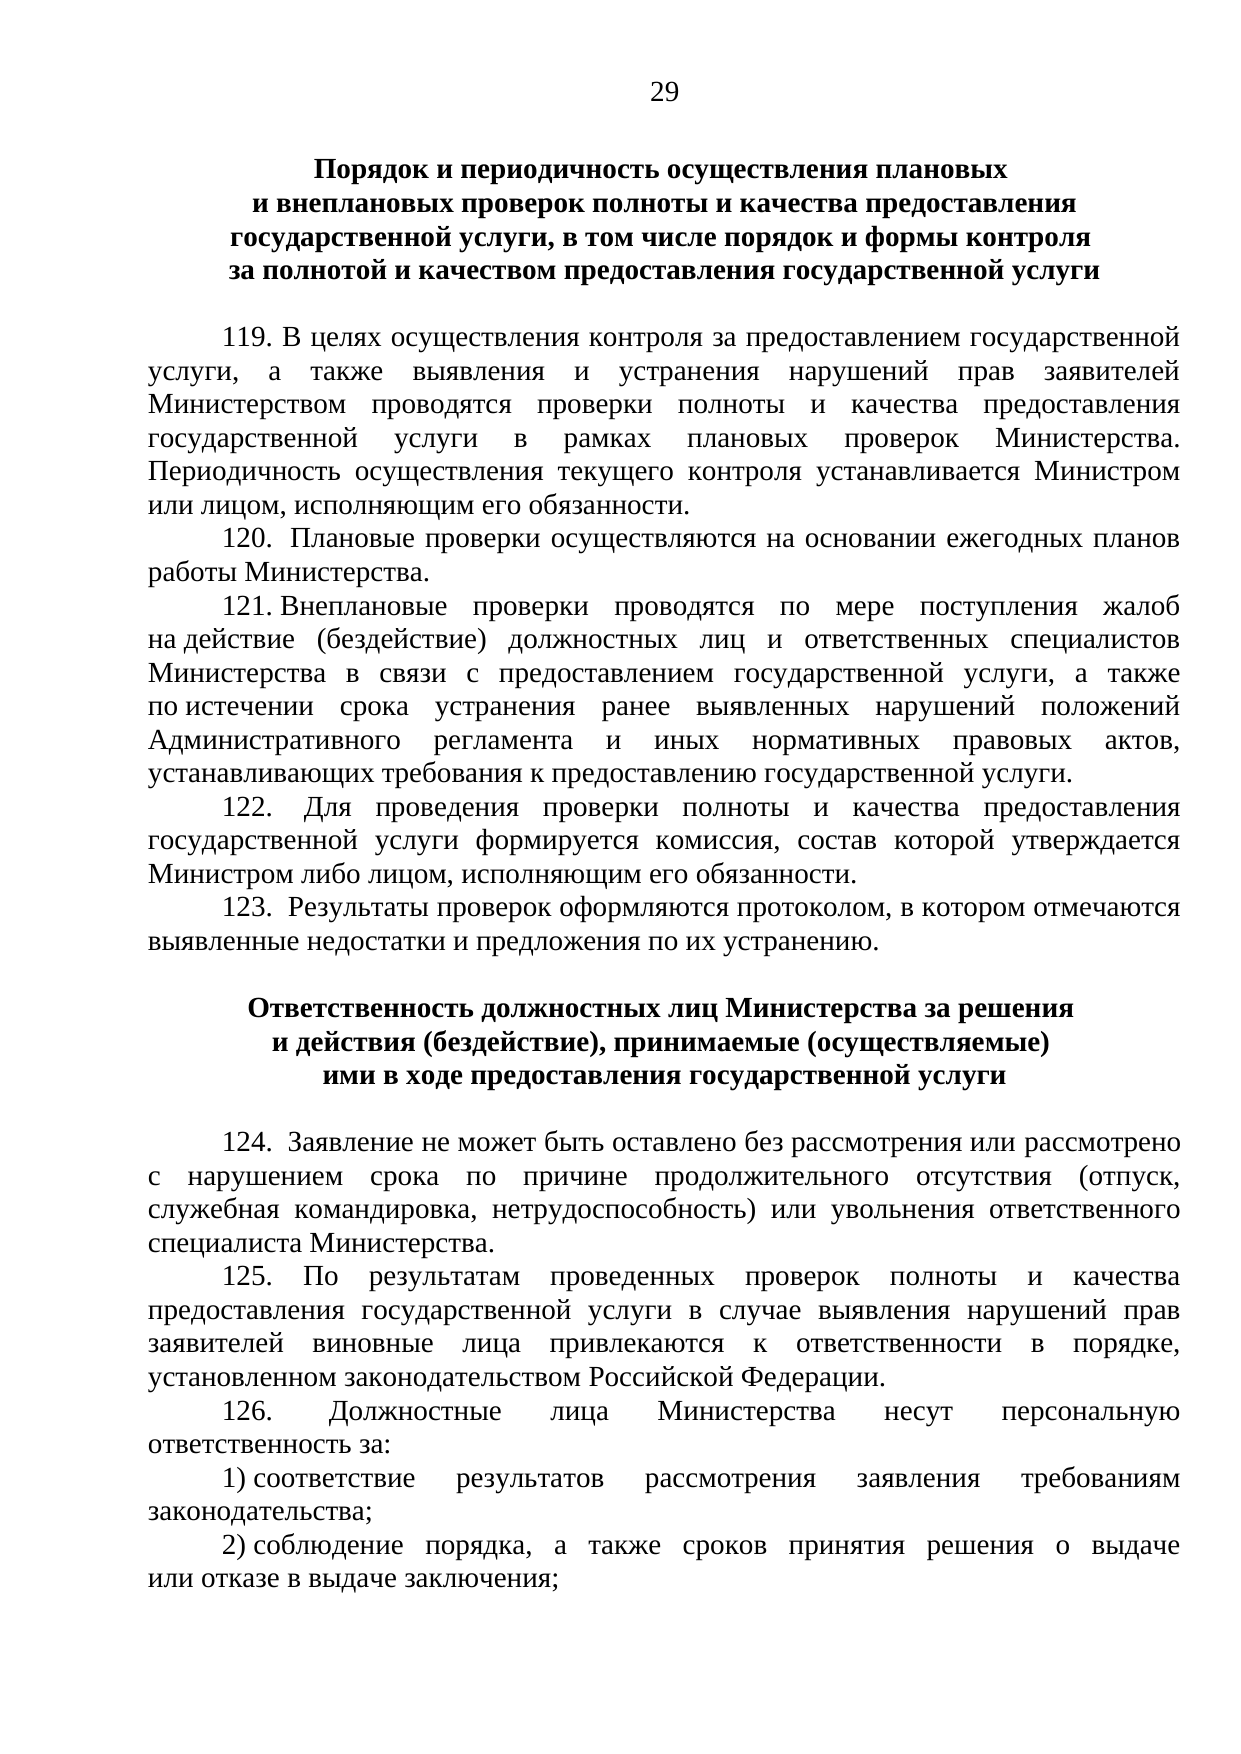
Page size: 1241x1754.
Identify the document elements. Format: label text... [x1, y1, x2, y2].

text 121. Внеплановые проверки проводятся по мере поступления жалоб на действие (бездействие) должностных лиц и ответственных специалистов Министерства в связи с предоставлением государственной услуги, а также по истечении срока устранения ранее выявленных нарушений положений Административного регламента и иных нормативных правовых актов, устанавливающих требования к предоставлению государственной услуги. [148, 588, 1181, 789]
text 119. В целях осуществления контроля за предоставлением государственной услуги, а также выявления и устранения нарушений прав заявителей Министерством проводятся проверки полноты и качества предоставления государственной услуги в рамках плановых проверок Министерства. Периодичность осуществления текущего контроля устанавливается Министром или лицом, исполняющим его обязанности. [148, 319, 1181, 521]
text 123. Результаты проверок оформляются протоколом, в котором отмечаются выявленные недостатки и предложения по их устранению. [148, 889, 1181, 957]
text Ответственность должностных лиц Министерства за решения и действия (бездействие), принимаемые (осуществляемые) ими в ходе предоставления государственной услуги [148, 990, 1181, 1091]
text 126. Должностные лица Министерства несут персональную ответственность за: [148, 1393, 1181, 1460]
text 124. Заявление не может быть оставлено без рассмотрения или рассмотрено с нарушением срока по причине продолжительного отсутствия (отпуск, служебная командировка, нетрудоспособность) или увольнения ответственного специалиста Министерства. [148, 1124, 1181, 1258]
text 122. Для проведения проверки полноты и качества предоставления государственной услуги формируется комиссия, состав которой утверждается Министром либо лицом, исполняющим его обязанности. [148, 789, 1181, 889]
text 2) соблюдение порядка, а также сроков принятия решения о выдаче или отказе в выдаче заключения; [148, 1527, 1181, 1594]
text 120. Плановые проверки осуществляются на основании ежегодных планов работы Министерства. [148, 521, 1181, 588]
text 125. По результатам проведенных проверок полноты и качества предоставления государственной услуги в случае выявления нарушений прав заявителей виновные лица привлекаются к ответственности в порядке, установленном законодательством Российской Федерации. [148, 1258, 1181, 1393]
text 1) соответствие результатов рассмотрения заявления требованиям законодательства; [148, 1460, 1181, 1527]
text Порядок и периодичность осуществления плановых и внеплановых проверок полноты и качества предоставления государственной услуги, в том числе порядок и формы контроля за полнотой и качеством предоставления государственной услуги [148, 152, 1181, 286]
